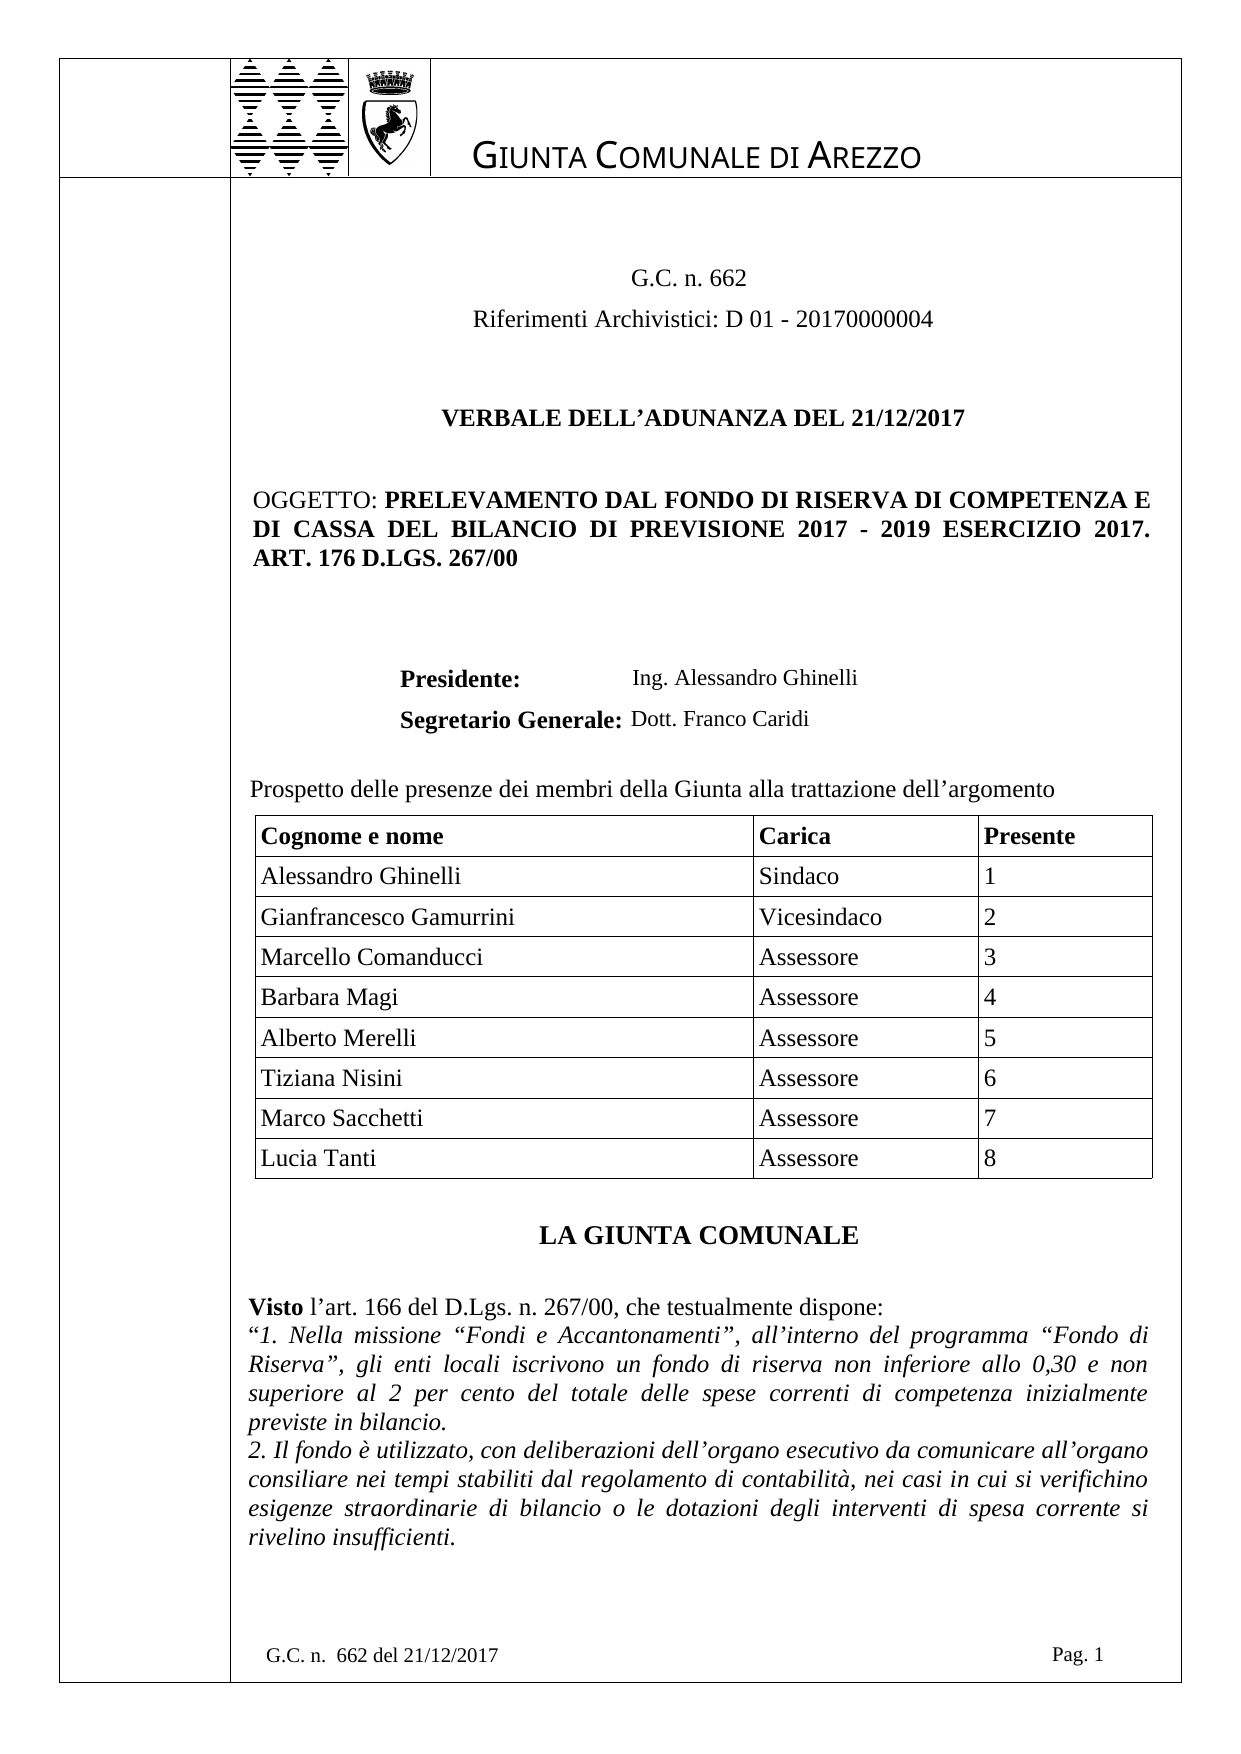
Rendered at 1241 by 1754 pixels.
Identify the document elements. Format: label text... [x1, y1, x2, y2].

table_cell Assessore [754, 1139, 978, 1178]
text Prospetto delle presenze dei membri della Giunta alla trattazione dell’argomento [249, 774, 1152, 803]
table_cell 2 [979, 897, 1152, 936]
text VERBALE DELL’ADUNANZA DEL 21/12/2017 [254, 403, 1152, 432]
table_cell Assessore [754, 937, 978, 976]
table_cell 4 [979, 977, 1152, 1017]
table_cell 5 [979, 1018, 1152, 1057]
table_cell Sindaco [754, 857, 978, 896]
table_cell 6 [979, 1058, 1152, 1097]
table_cell Dott. Franco Caridi [626, 705, 1148, 745]
table_cell 3 [979, 937, 1152, 976]
text G.C. n. 662 [624, 263, 1152, 292]
table_header Presente [979, 816, 1152, 856]
table_cell Vicesindaco [754, 897, 978, 936]
text “1. Nella missione “Fondi e Accantonamenti”, all’interno del programma “Fondo di Riserva”, gli enti locali iscrivono un fondo di riserva non inferiore allo 0,30 e non superiore al 2 per cento del totale delle spese correnti di competenza inizialmente previste in bilancio. [248, 1321, 1152, 1436]
table_cell Gianfrancesco Gamurrini [256, 897, 753, 936]
table_cell Segretario Generale: [402, 705, 626, 745]
picture [361, 70, 418, 165]
table_cell Assessore [754, 977, 978, 1017]
table_cell Assessore [754, 1099, 978, 1138]
table_header Presidente: [402, 664, 626, 705]
table_cell Alberto Merelli [256, 1018, 753, 1057]
table_cell Alessandro Ghinelli [256, 857, 753, 896]
table_cell Lucia Tanti [256, 1139, 753, 1178]
table_cell Assessore [754, 1018, 978, 1057]
table_cell Tiziana Nisini [256, 1058, 753, 1097]
text Visto l’art. 166 del D.Lgs. n. 267/00, che testualmente dispone: [248, 1292, 1152, 1321]
table_header Carica [754, 816, 978, 856]
table_header Ing. Alessandro Ghinelli [626, 664, 1148, 705]
table_cell Assessore [754, 1058, 978, 1097]
table_cell Marco Sacchetti [256, 1099, 753, 1138]
text 2. Il fondo è utilizzato, con deliberazioni dell’organo esecutivo da comunicare all’organo consiliare nei tempi stabiliti dal regolamento di contabilità, nei casi in cui si verifichino esigenze straordinarie di bilancio o le dotazioni degli interventi di spesa corrente si rivelino insufficienti. [248, 1436, 1152, 1551]
table_cell Barbara Magi [256, 977, 753, 1017]
table_cell 1 [979, 857, 1152, 896]
text OGGETTO: PRELEVAMENTO DAL FONDO DI RISERVA DI COMPETENZA E DI CASSA DEL BILANCIO DI PREVISIONE 2017 - 2019 ESERCIZIO 2017. ART. 176 D.LGS. 267/00 [253, 485, 1152, 572]
table_header Cognome e nome [256, 816, 753, 856]
table_cell Marcello Comanducci [256, 937, 753, 976]
text LA GIUNTA COMUNALE [246, 1219, 1152, 1251]
table_cell 8 [979, 1139, 1152, 1178]
text Riferimenti Archivistici: D 01 - 20170000004 [251, 304, 1152, 333]
table_cell 7 [979, 1099, 1152, 1138]
